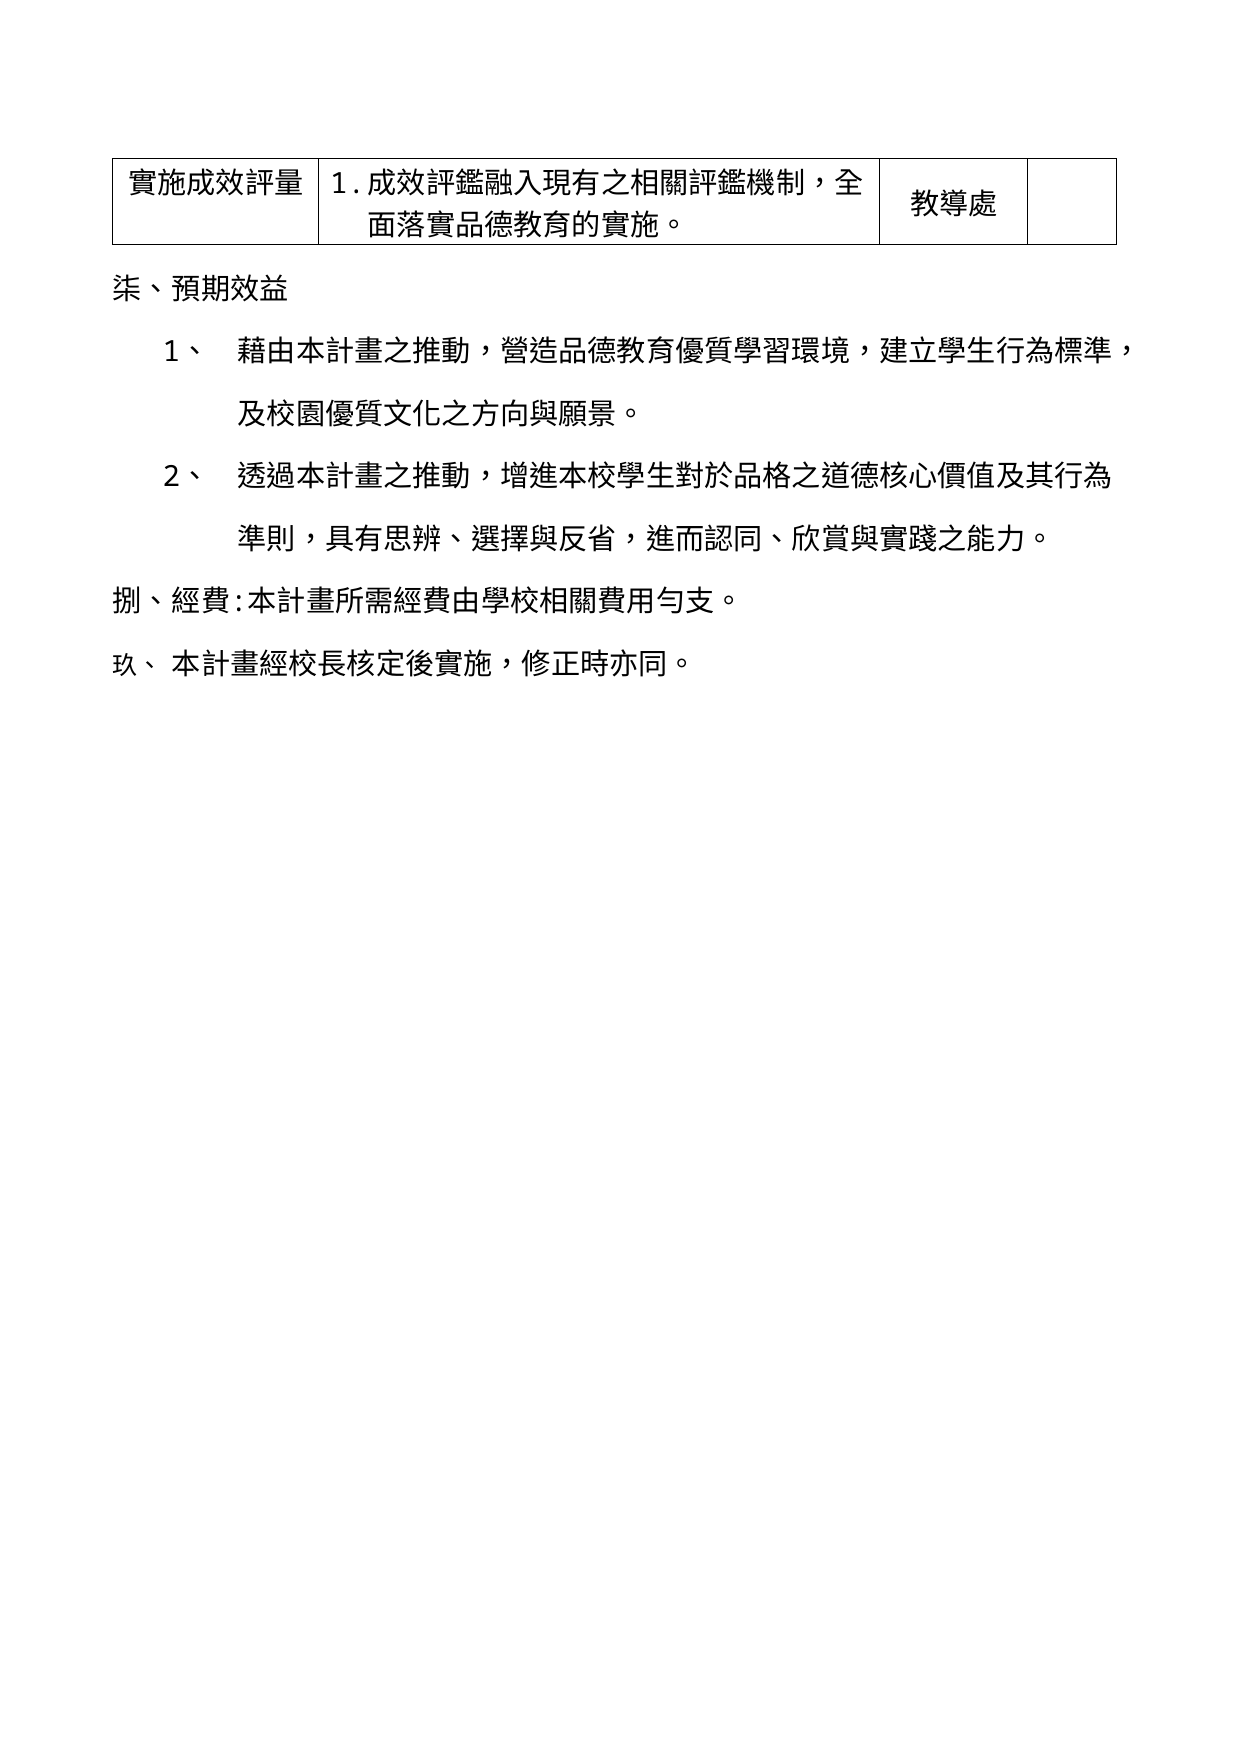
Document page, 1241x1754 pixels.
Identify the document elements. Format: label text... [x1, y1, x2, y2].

table_cell [1028, 159, 1116, 244]
list 經費:本計畫所需經費由學校相關費用勻支。 [112, 557, 1128, 620]
list 藉由本計畫之推動，營造品德教育優質學習環境，建立學生行為標準，及校園優質文化之方向與願景。 [162, 307, 1128, 432]
list 預期效益 [112, 245, 1128, 307]
table_cell 成效評鑑融入現有之相關評鑑機制，全面落實品德教育的實施。 [319, 159, 879, 244]
list 透過本計畫之推動，增進本校學生對於品格之道德核心價值及其行為 準則，具有思辨、選擇與反省，進而認同、欣賞與實踐之能力。 [162, 432, 1128, 557]
list 本計畫經校長核定後實施，修正時亦同。 [112, 620, 1128, 682]
table_cell 教導處 [880, 159, 1027, 244]
table_cell 實施成效評量 [113, 159, 318, 244]
